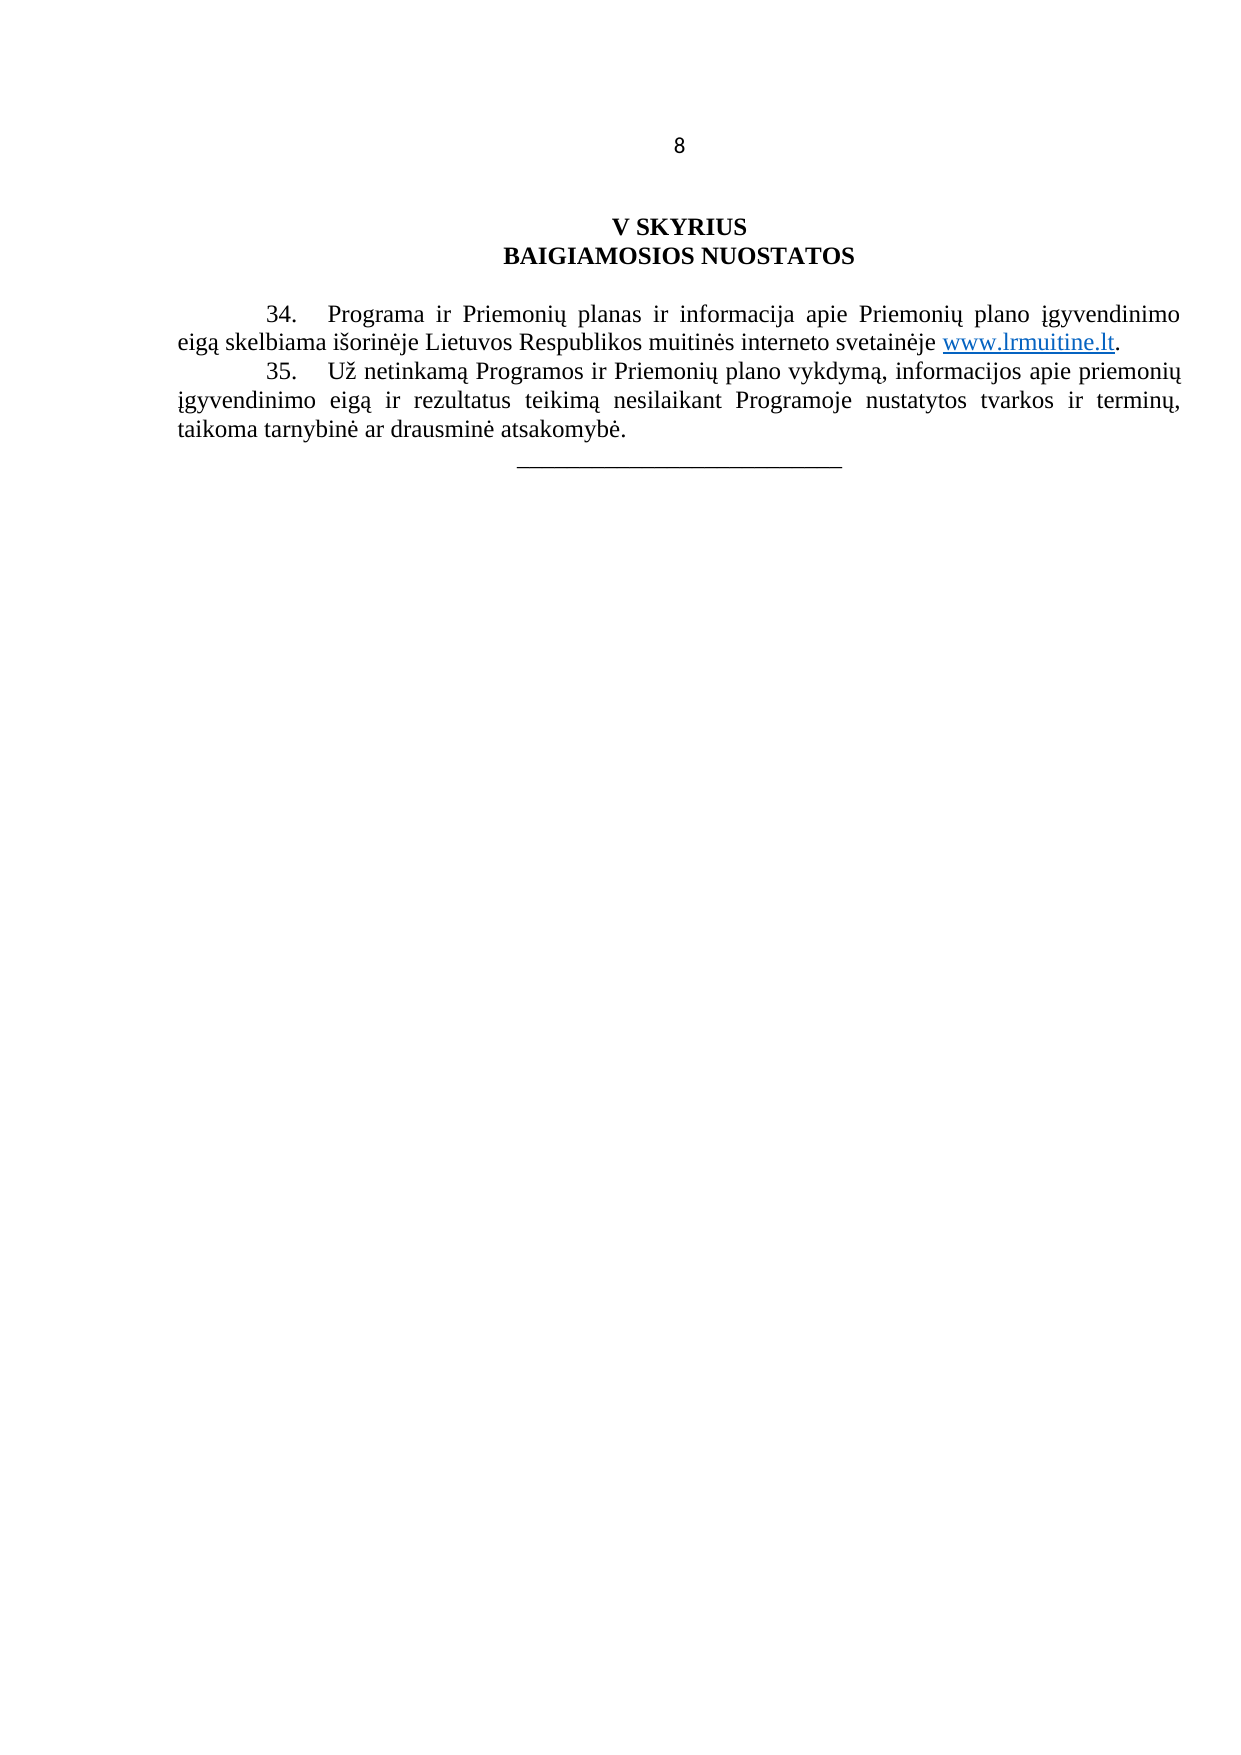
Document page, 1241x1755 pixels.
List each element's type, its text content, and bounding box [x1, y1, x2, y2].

text V SKYRIUS [177, 212, 1181, 241]
text 34. Programa ir Priemonių planas ir informacija apie Priemonių plano įgyvendinimo eigą skelbiama išorinėje Lietuvos Respublikos muitinės interneto svetainėje www.lrmuitine.lt. [177, 299, 1181, 356]
text BAIGIAMOSIOS NUOSTATOS [177, 241, 1181, 270]
text 35. Už netinkamą Programos ir Priemonių plano vykdymą, informacijos apie priemonių įgyvendinimo eigą ir rezultatus teikimą nesilaikant Programoje nustatytos tvarkos ir terminų, taikoma tarnybinė ar drausminė atsakomybė. [177, 356, 1181, 442]
text __________________________ [177, 442, 1181, 471]
